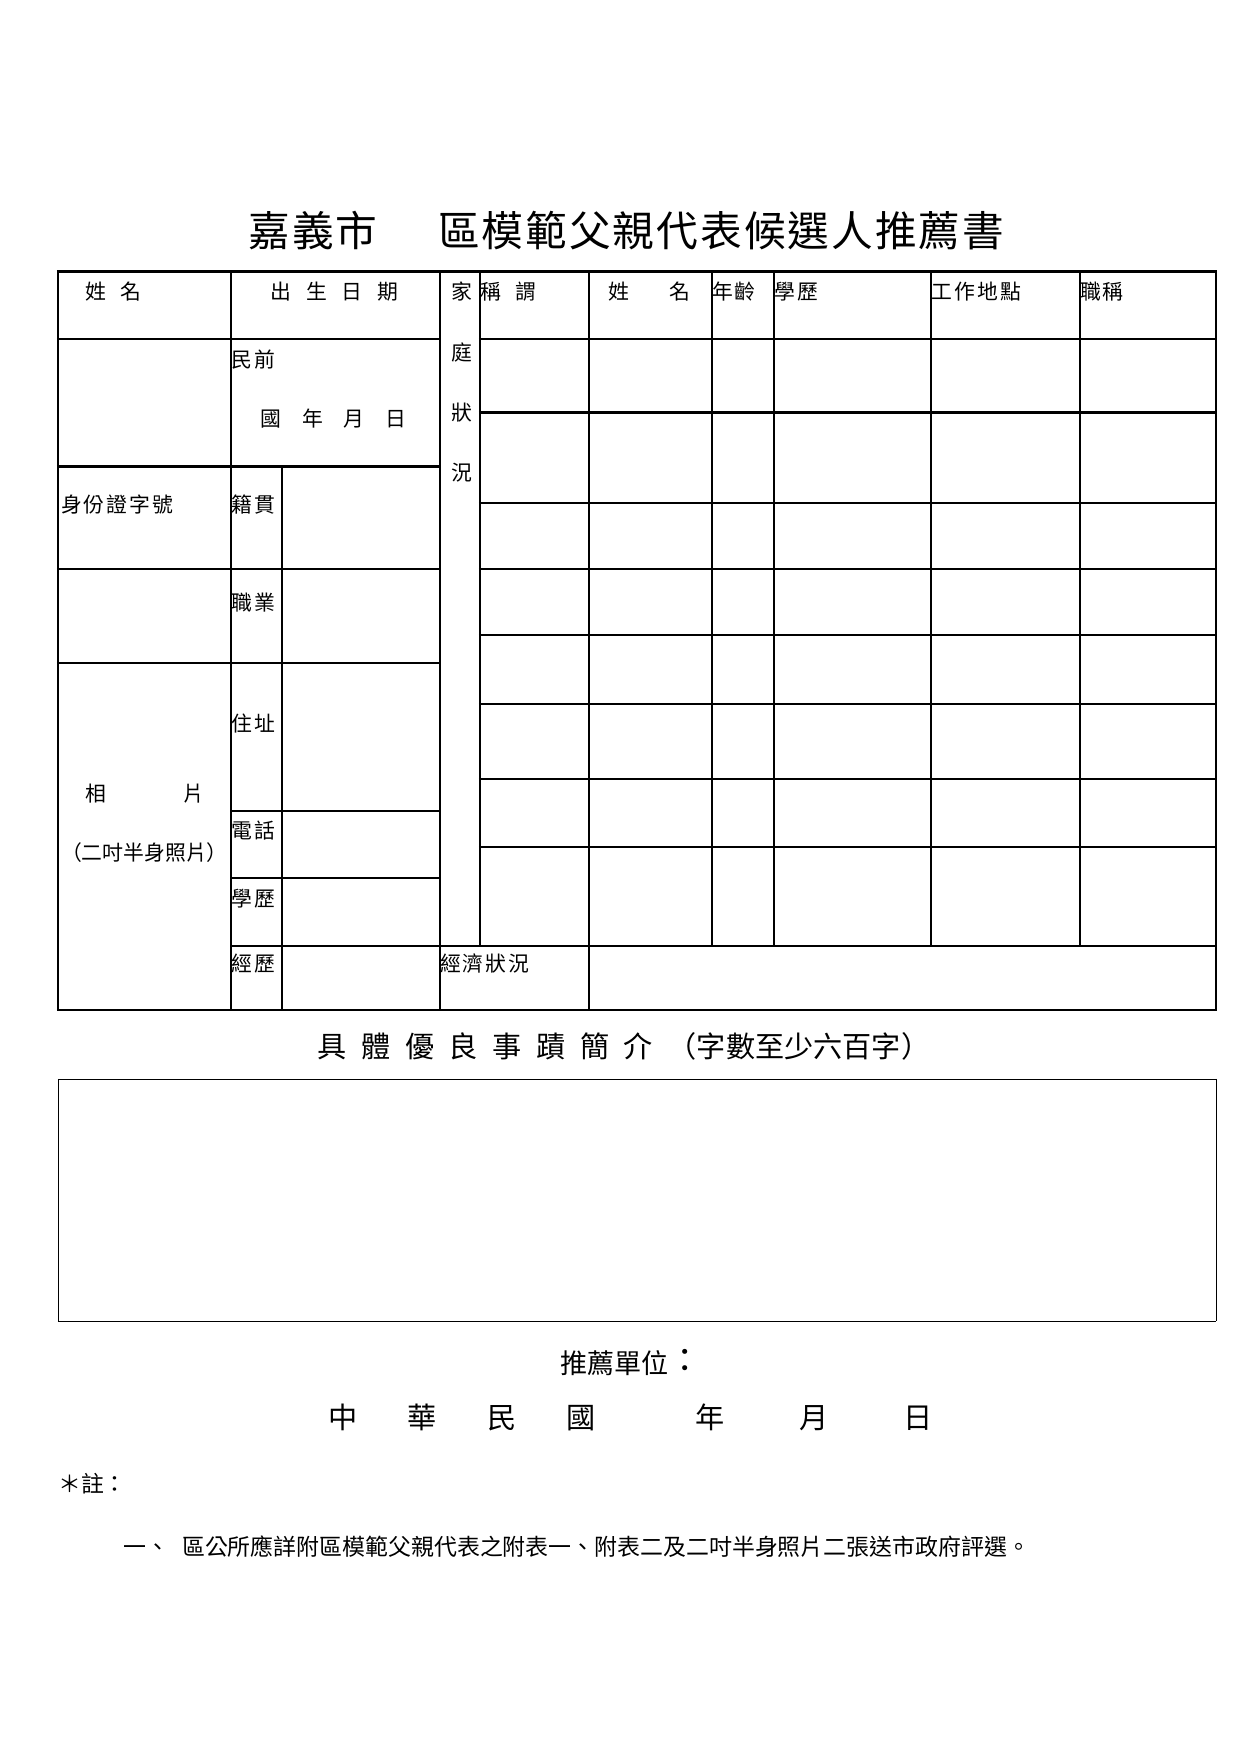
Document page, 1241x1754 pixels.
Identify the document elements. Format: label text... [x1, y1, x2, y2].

table_cell [1217, 411, 1240, 465]
table_cell [1217, 662, 1240, 702]
table_cell [775, 340, 930, 411]
table_cell [713, 780, 773, 846]
table_cell [932, 340, 1079, 411]
table_cell [1217, 375, 1240, 411]
table_cell [713, 848, 773, 945]
table_cell [1081, 504, 1215, 568]
table_cell [932, 705, 1079, 778]
text ＊註： [58, 1466, 1203, 1499]
table_cell [775, 636, 930, 702]
table_cell [932, 414, 1079, 502]
table_cell [713, 705, 773, 778]
table_header 姓 名 [59, 273, 230, 338]
table_cell 住址 [232, 664, 281, 809]
table_cell [1217, 465, 1240, 502]
table_cell 民前 國 年 月 日 [232, 340, 439, 465]
table_cell [1081, 570, 1215, 634]
table_cell [1081, 636, 1215, 702]
table_cell [775, 780, 930, 846]
table_header 家 庭 狀 況 [441, 273, 479, 945]
table_cell [1081, 340, 1215, 411]
table_header [1217, 270, 1240, 338]
table_cell [590, 780, 711, 846]
table_cell 籍貫 [232, 468, 281, 568]
table_header 稱 謂 [481, 273, 588, 338]
table_cell [775, 705, 930, 778]
table_cell [481, 848, 588, 945]
table_cell [1217, 778, 1240, 809]
table_cell [932, 570, 1079, 634]
table_cell [590, 947, 1215, 1009]
table_cell [283, 947, 439, 1009]
table_cell [481, 570, 588, 634]
table_cell [590, 636, 711, 702]
table_cell [481, 414, 588, 502]
table_cell [1217, 703, 1240, 742]
text 中 華 民 國 年 月 日 [58, 1394, 1203, 1437]
table_cell [481, 340, 588, 411]
table_cell 職業 [232, 570, 281, 662]
table_cell [1217, 502, 1240, 568]
table_cell [1217, 568, 1240, 634]
table_cell [1081, 780, 1215, 846]
table_cell [590, 705, 711, 778]
table_cell [1217, 634, 1240, 662]
table_cell [283, 812, 439, 877]
table_cell [1081, 848, 1215, 945]
table_cell [481, 780, 588, 846]
table_cell [932, 504, 1079, 568]
table_cell [932, 780, 1079, 846]
table_cell [713, 414, 773, 502]
table_cell [932, 848, 1079, 945]
table_cell [59, 570, 230, 662]
table_header 工作地點 [932, 273, 1079, 338]
table_cell [481, 504, 588, 568]
table_header 出 生 日 期 [232, 273, 439, 338]
table_cell [283, 879, 439, 945]
table_cell [775, 848, 930, 945]
table_cell [1217, 945, 1240, 1009]
table_cell [283, 468, 439, 568]
table_cell [713, 504, 773, 568]
text 推薦單位： [58, 1333, 1203, 1382]
table_cell [713, 636, 773, 702]
table_cell 學歷 [232, 879, 281, 945]
table_cell [1217, 846, 1240, 877]
table_cell [283, 570, 439, 662]
table_cell [1217, 877, 1240, 945]
table_cell [1217, 742, 1240, 778]
table_cell [1217, 810, 1240, 846]
table_cell [1217, 338, 1240, 375]
table_cell 經歷 [232, 947, 281, 1009]
table_header [59, 1080, 1216, 1321]
table_cell [590, 340, 711, 411]
table_cell [59, 340, 230, 465]
table_cell [590, 414, 711, 502]
table_header 年齡 [713, 273, 773, 338]
table_cell [1081, 414, 1215, 502]
table_cell 電話 [232, 812, 281, 877]
table_cell [283, 664, 439, 809]
table_cell [590, 848, 711, 945]
table_header 職稱 [1081, 273, 1215, 338]
text 嘉義市 區模範父親代表候選人推薦書 [58, 198, 1203, 258]
table_cell [1081, 705, 1215, 778]
table_header 姓 名 [590, 273, 711, 338]
text 具 體 優 良 事 蹟 簡 介 （字數至少六百字） [58, 1024, 1203, 1066]
table_cell [481, 636, 588, 702]
table_cell [481, 705, 588, 778]
table_cell [713, 340, 773, 411]
table_cell [775, 504, 930, 568]
table_cell [775, 414, 930, 502]
list 區公所應詳附區模範父親代表之附表一、附表二及二吋半身照片二張送市政府評選。 [123, 1529, 1203, 1562]
table_cell [713, 570, 773, 634]
table_cell [775, 570, 930, 634]
table_cell 相 片 （二吋半身照片） [59, 664, 230, 1009]
table_cell 經濟狀況 [441, 947, 588, 1009]
table_cell 身份證字號 [59, 468, 230, 568]
table_cell [590, 504, 711, 568]
table_header 學歷 [775, 273, 930, 338]
table_cell [590, 570, 711, 634]
table_cell [932, 636, 1079, 702]
